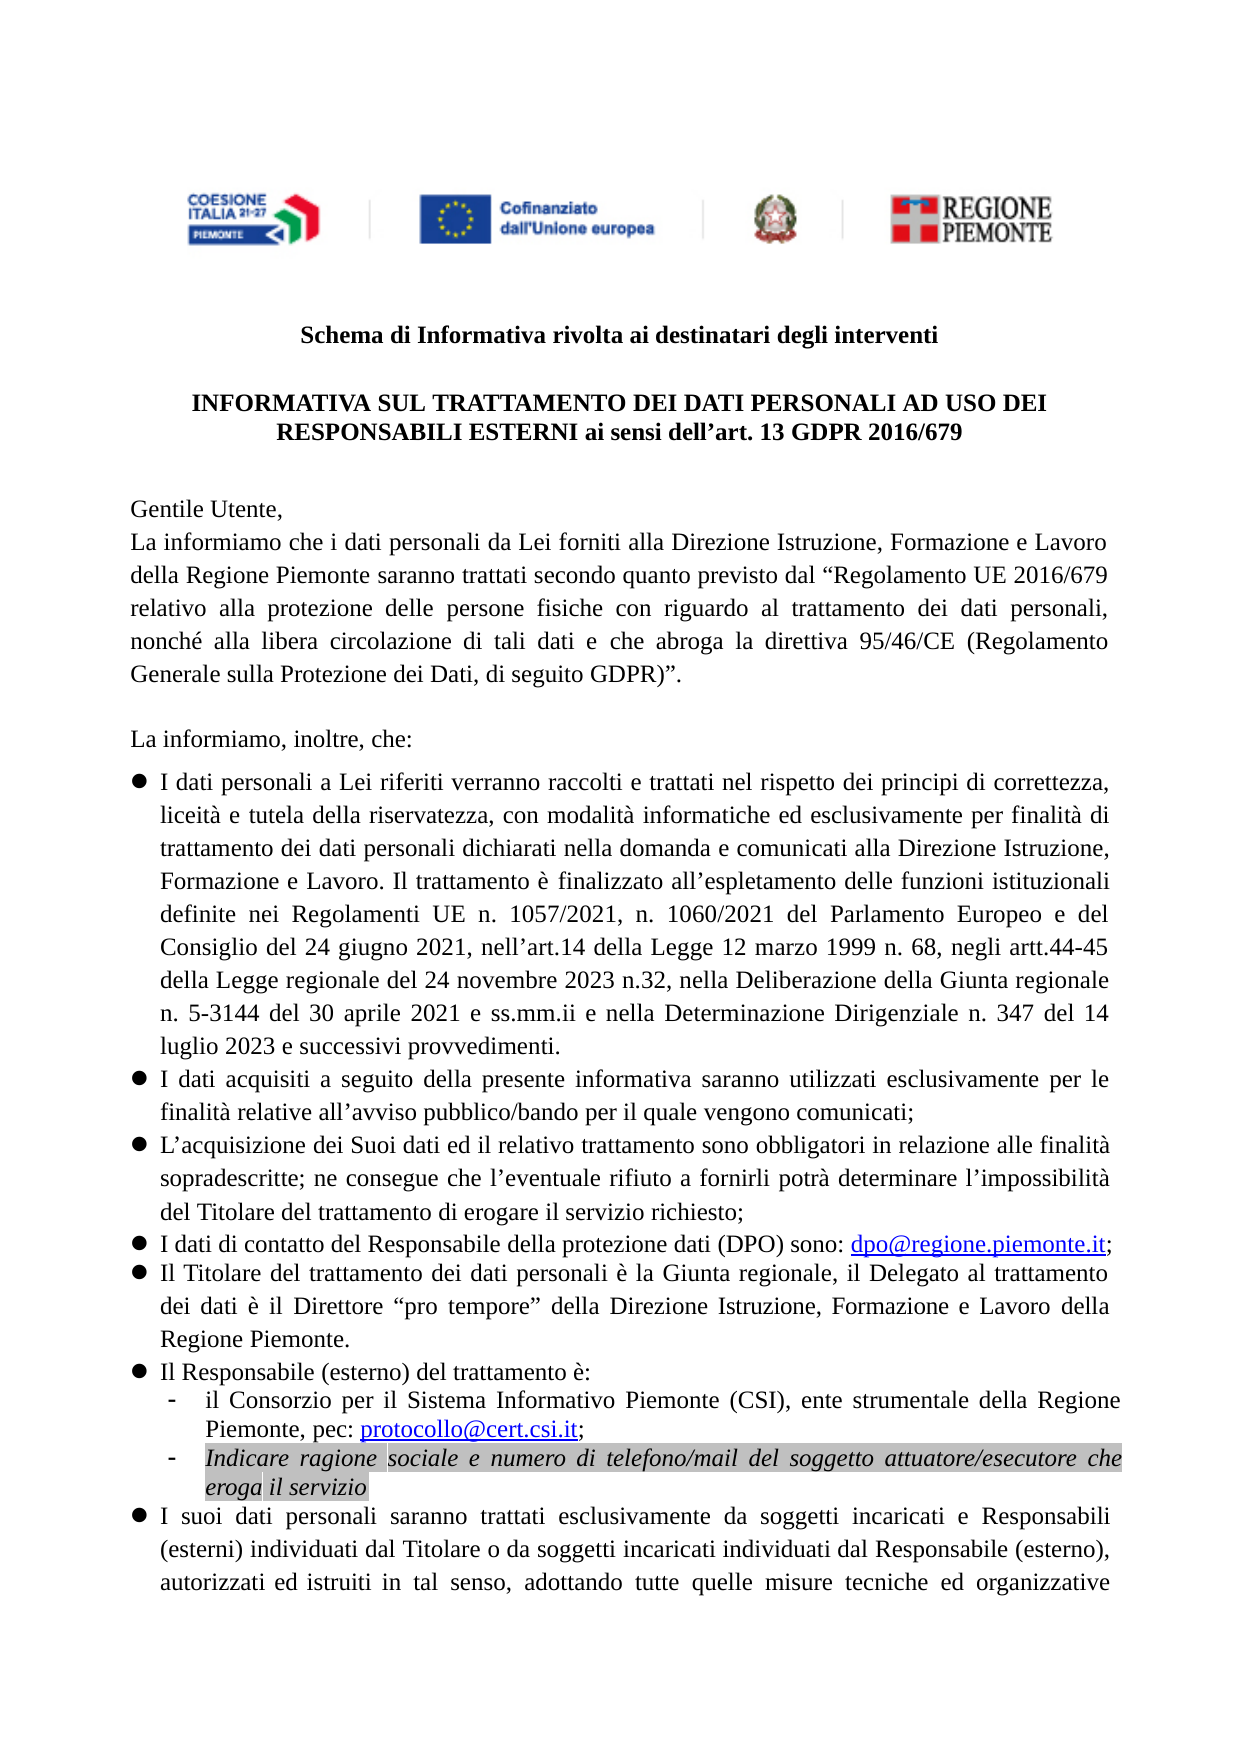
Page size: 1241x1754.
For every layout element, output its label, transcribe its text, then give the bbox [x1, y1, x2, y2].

picture [118, 118, 1123, 321]
text La informiamo, inoltre, che: [130, 725, 1122, 753]
text Schema di Informativa rivolta ai destinatari degli interventi [130, 321, 1108, 349]
list I dati personali a Lei riferiti verranno raccolti e trattati nel rispetto dei principi di correttezza, liceità e tutela della riservatezza, con modalità informatiche ed esclusivamente per finalità di trattamento dei dati personali dichiarati nella domanda e comunicati alla Direzione Istruzione, Formazione e Lavoro. Il trattamento è finalizzato all’espletamento delle funzioni istituzionali definite nei Regolamenti UE n. 1057/2021, n. 1060/2021 del Parlamento Europeo e del Consiglio del 24 giugno 2021, nell’art.14 della Legge 12 marzo 1999 n. 68, negli artt.44-45 della Legge regionale del 24 novembre 2023 n.32, nella Deliberazione della Giunta regionale n. 5-3144 del 30 aprile 2021 e ss.mm.ii e nella Determinazione Dirigenziale n. 347 del 14 luglio 2023 e successivi provvedimenti. [130, 767, 1111, 1060]
list I suoi dati personali saranno trattati esclusivamente da soggetti incaricati e Responsabili (esterni) individuati dal Titolare o da soggetti incaricati individuati dal Responsabile (esterno), autorizzati ed istruiti in tal senso, adottando tutte quelle misure tecniche ed organizzative [130, 1501, 1111, 1596]
list il Consorzio per il Sistema Informativo Piemonte (CSI), ente strumentale della Regione Piemonte, pec: protocollo@cert.csi.it; [168, 1386, 1122, 1443]
text La informiamo che i dati personali da Lei forniti alla Direzione Istruzione, Formazione e Lavoro della Regione Piemonte saranno trattati secondo quanto previsto dal “Regolamento UE 2016/679 relativo alla protezione delle persone fisiche con riguardo al trattamento dei dati personali, nonché alla libera circolazione di tali dati e che abroga la direttiva 95/46/CE (Regolamento Generale sulla Protezione dei Dati, di seguito GDPR)”. [130, 527, 1109, 688]
list Il Titolare del trattamento dei dati personali è la Giunta regionale, il Delegato al trattamento dei dati è il Direttore “pro tempore” della Direzione Istruzione, Formazione e Lavoro della Regione Piemonte. [130, 1258, 1110, 1353]
list L’acquisizione dei Suoi dati ed il relativo trattamento sono obbligatori in relazione alle finalità sopradescritte; ne consegue che l’eventuale rifiuto a fornirli potrà determinare l’impossibilità del Titolare del trattamento di erogare il servizio richiesto; [130, 1131, 1110, 1225]
list I dati acquisiti a seguito della presente informativa saranno utilizzati esclusivamente per le finalità relative all’avviso pubblico/bando per il quale vengono comunicati; [130, 1064, 1111, 1126]
list I dati di contatto del Responsabile della protezione dati (DPO) sono: dpo@regione.piemonte.it; [130, 1229, 1122, 1258]
subtitle INFORMATIVA SUL TRATTAMENTO DEI DATI PERSONALI AD USO DEI RESPONSABILI ESTERNI ai sensi dell’art. 13 GDPR 2016/679 [130, 388, 1108, 446]
list Indicare ragione sociale e numero di telefono/mail del soggetto attuatore/esecutore che eroga il servizio [168, 1443, 1122, 1501]
list Il Responsabile (esterno) del trattamento è: [130, 1357, 1122, 1386]
text Gentile Utente, [130, 494, 1122, 522]
